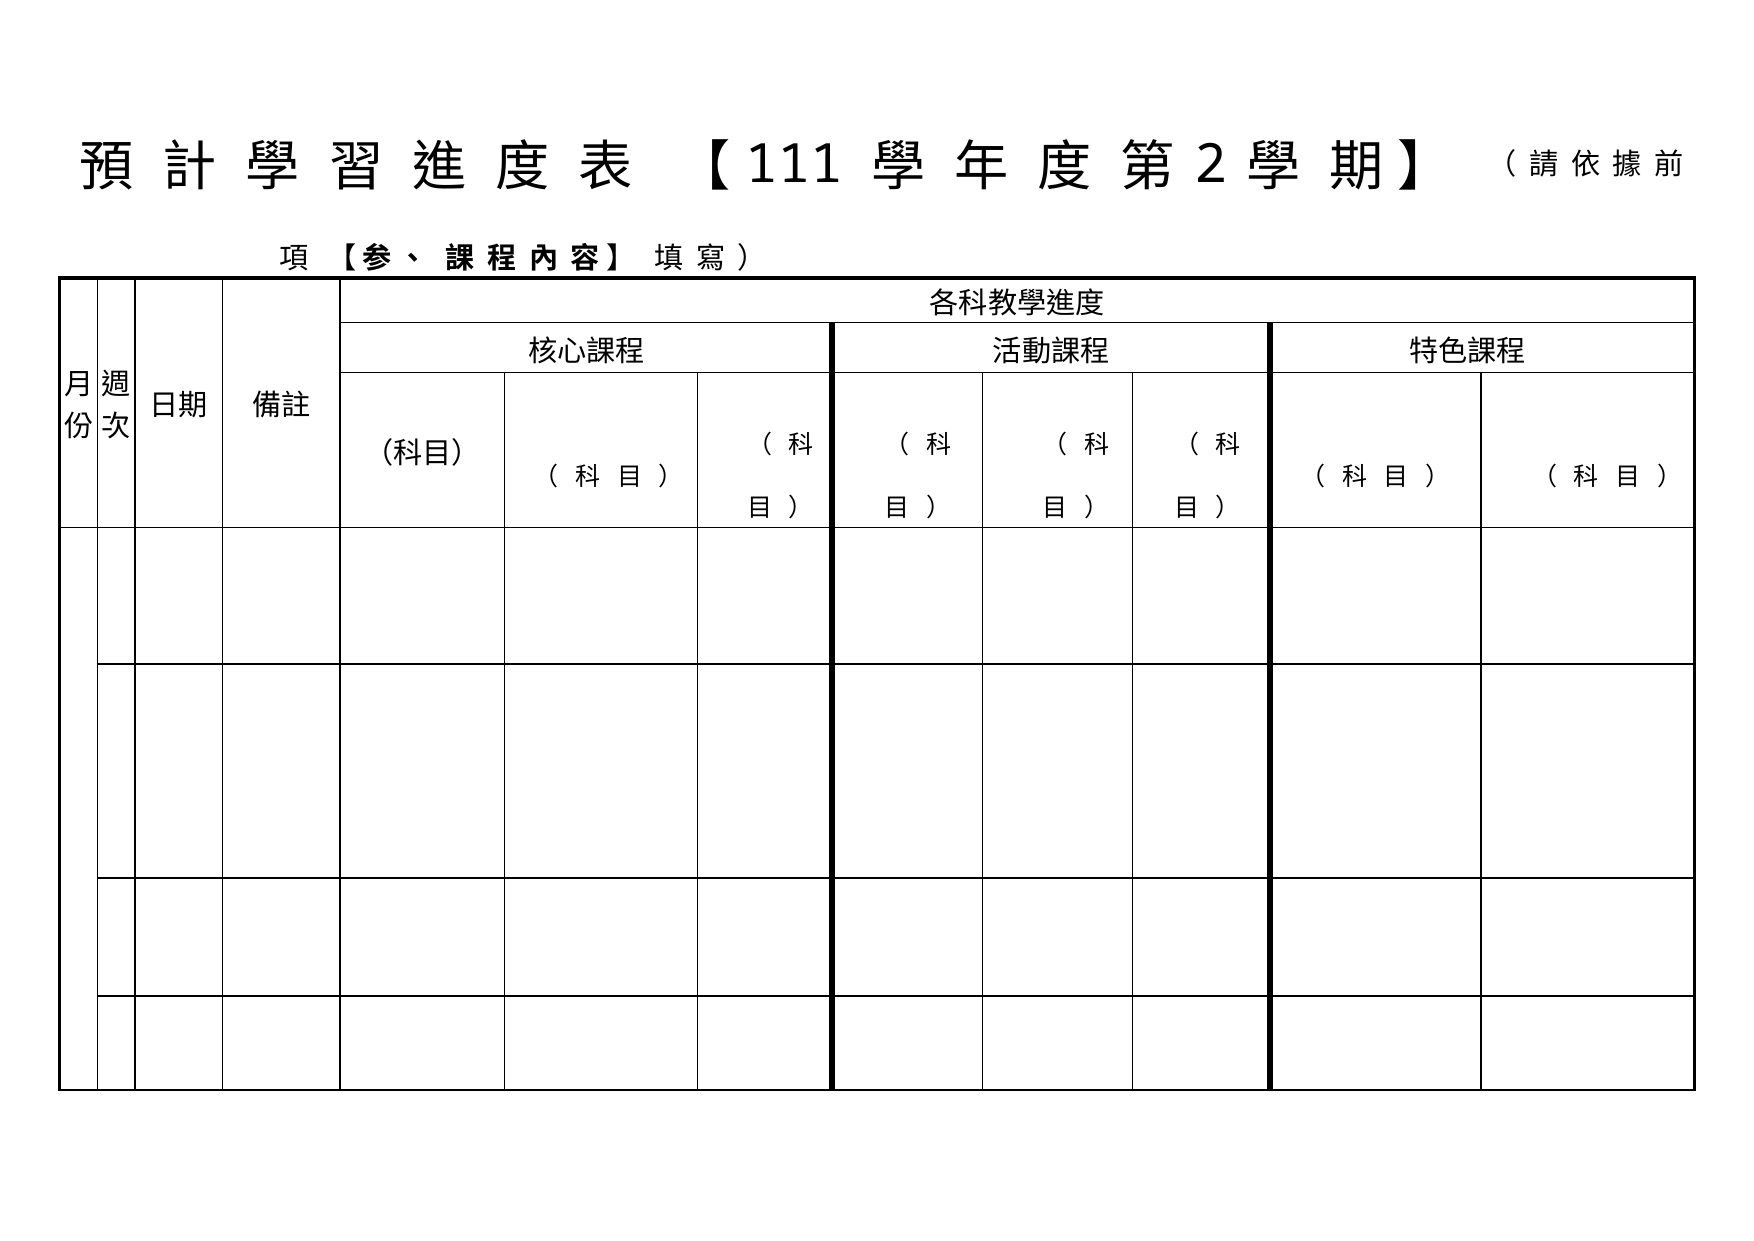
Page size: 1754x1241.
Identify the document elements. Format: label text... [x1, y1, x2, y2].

table_cell [341, 997, 504, 1089]
table_cell [98, 879, 134, 995]
table_cell [1133, 528, 1267, 663]
table_cell [835, 528, 982, 663]
table_cell [136, 997, 222, 1089]
table_cell [223, 665, 339, 877]
table_cell [1482, 879, 1693, 995]
table_cell [1482, 528, 1693, 663]
table_cell [698, 879, 829, 995]
table_cell [1133, 879, 1267, 995]
table_cell [983, 665, 1132, 877]
table_cell [1273, 665, 1480, 877]
table_cell [983, 997, 1132, 1089]
table_cell [1482, 997, 1693, 1089]
table_cell [1482, 665, 1693, 877]
table_cell （科目） [1482, 373, 1693, 526]
table_cell [983, 879, 1132, 995]
table_cell [1273, 879, 1480, 995]
table_cell [505, 665, 697, 877]
table_cell （科目） [505, 373, 697, 526]
table_cell [136, 528, 222, 663]
table_cell （科目） [1273, 373, 1480, 526]
table_cell [1273, 997, 1480, 1089]
table_cell [1273, 528, 1480, 663]
table_cell [341, 879, 504, 995]
table_cell [341, 665, 504, 877]
table_cell 核心課程 [341, 323, 829, 372]
table_cell [505, 528, 697, 663]
table_cell （科目） [698, 373, 829, 526]
table_cell [98, 528, 134, 663]
table_cell [983, 528, 1132, 663]
table_cell （科目） [341, 373, 504, 526]
table_cell [1133, 665, 1267, 877]
table_header 週次 [98, 280, 134, 526]
table_cell [98, 665, 134, 877]
table_cell [98, 997, 134, 1089]
table_cell [136, 665, 222, 877]
table_cell [136, 879, 222, 995]
table_cell [835, 665, 982, 877]
table_header 各科教學進度 [341, 280, 1693, 322]
table_cell （科目） [1133, 373, 1267, 526]
table_cell [341, 528, 504, 663]
table_cell [698, 665, 829, 877]
table_cell 活動課程 [835, 323, 1267, 372]
table_cell [223, 879, 339, 995]
table_cell [835, 879, 982, 995]
table_cell [505, 879, 697, 995]
table_cell [1133, 997, 1267, 1089]
table_header 日期 [136, 280, 222, 526]
text 預計學習進度表【111學年度第2學期】（請依據前項【参、課程內容】填寫） [64, 89, 1689, 276]
table_cell [835, 997, 982, 1089]
table_cell [223, 528, 339, 663]
table_cell 特色課程 [1273, 323, 1693, 372]
table_header 備註 [223, 280, 339, 526]
table_cell [698, 528, 829, 663]
table_cell （科目） [835, 373, 982, 526]
table_cell [61, 528, 97, 1089]
table_cell [698, 997, 829, 1089]
table_header 月份 [61, 280, 97, 526]
table_cell [505, 997, 697, 1089]
table_cell [223, 997, 339, 1089]
table_cell （科目） [983, 373, 1132, 526]
